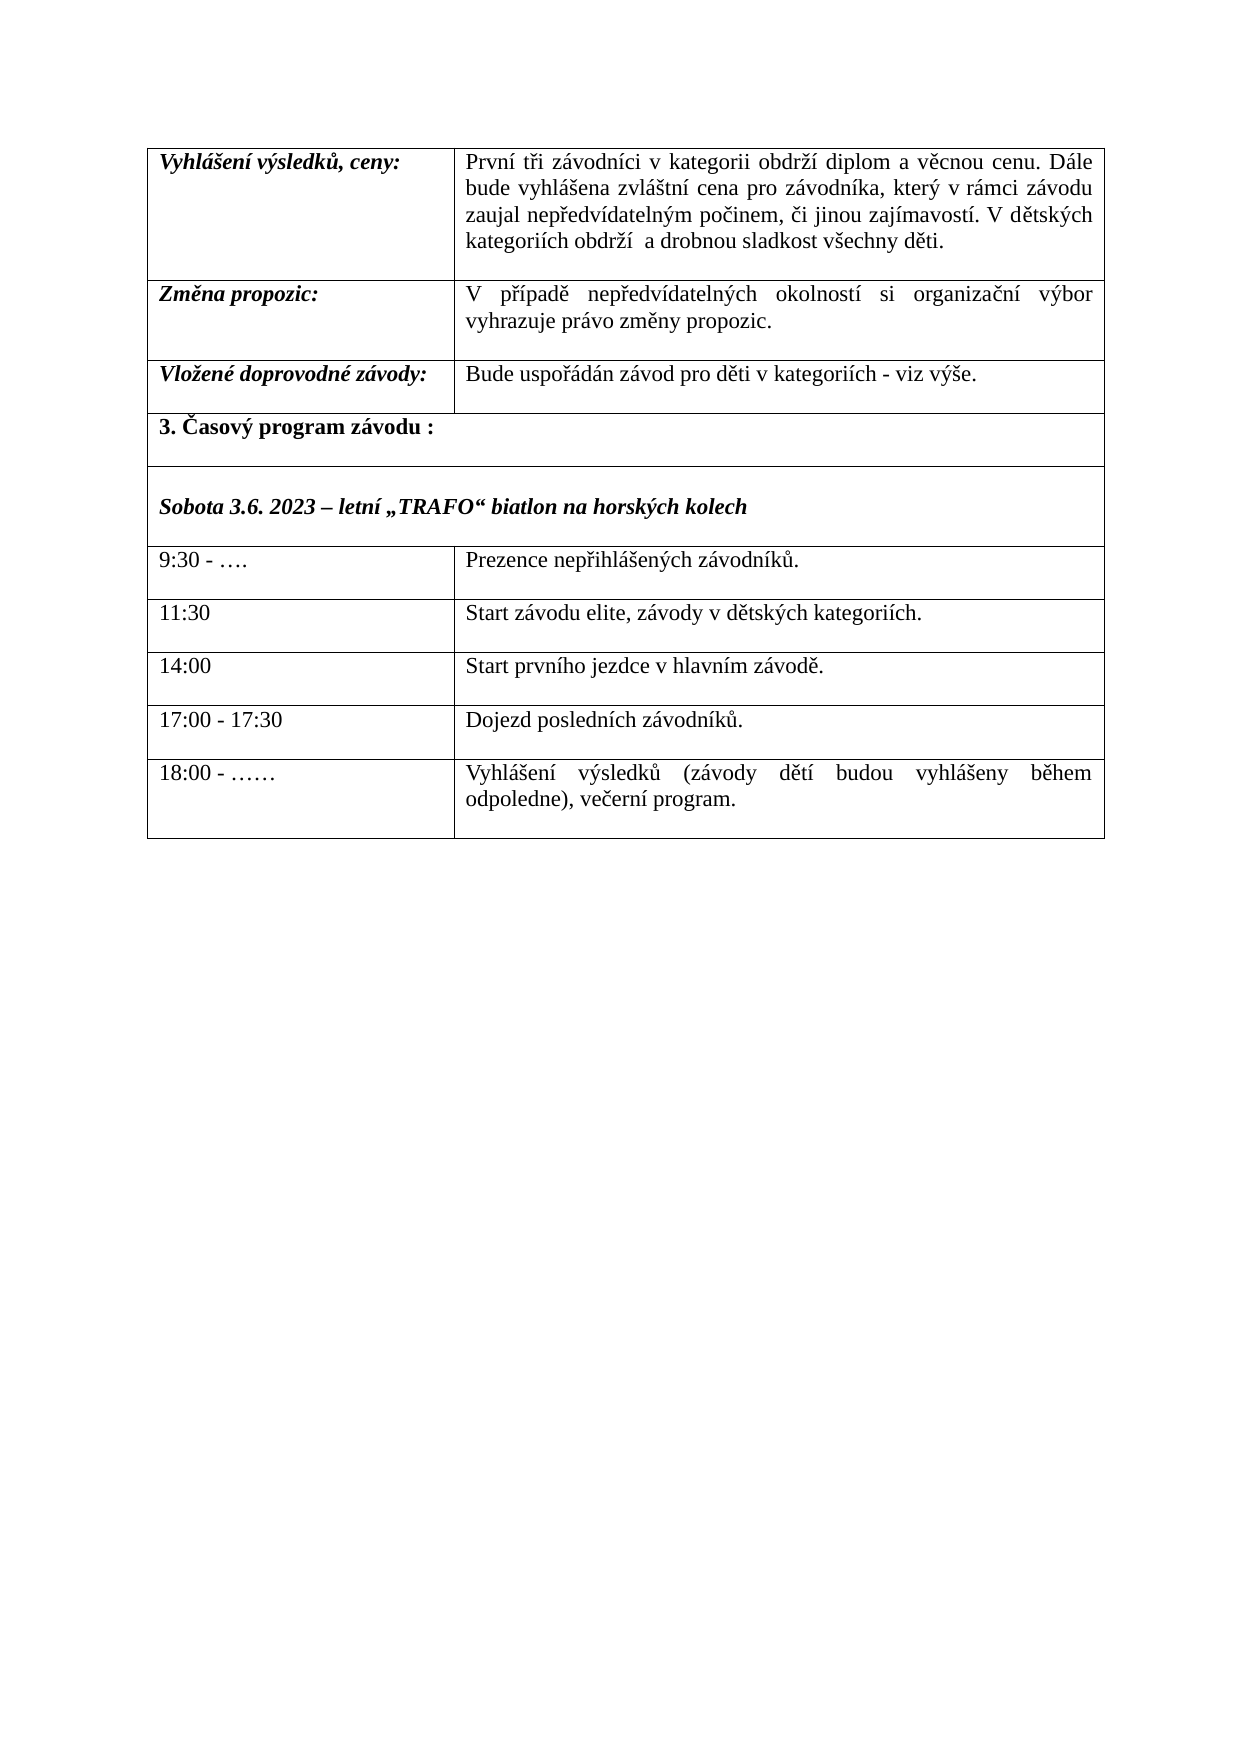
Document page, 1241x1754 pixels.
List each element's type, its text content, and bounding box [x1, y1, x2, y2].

table_cell Start závodu elite, závody v dětských kategoriích. [455, 600, 1104, 652]
table_cell 11:30 [148, 600, 454, 652]
table_cell Vyhlášení výsledků, ceny: [148, 149, 454, 280]
table_cell 9:30 - …. [148, 547, 454, 599]
table_cell V případě nepředvídatelných okolností si organizační výbor vyhrazuje právo změny propozic. [455, 281, 1104, 359]
table_cell 3. Časový program závodu : [148, 414, 1104, 466]
table_cell Bude uspořádán závod pro děti v kategoriích - viz výše. [455, 361, 1104, 413]
table_cell Dojezd posledních závodníků. [455, 706, 1104, 758]
table_cell 14:00 [148, 653, 454, 705]
table_cell 17:00 - 17:30 [148, 706, 454, 758]
table_cell Vyhlášení výsledků (závody dětí budou vyhlášeny během odpoledne), večerní program. [455, 760, 1104, 838]
table_cell Vložené doprovodné závody: [148, 361, 454, 413]
table_cell Prezence nepřihlášených závodníků. [455, 547, 1104, 599]
table_cell Sobota 3.6. 2023 – letní „TRAFO“ biatlon na horských kolech [148, 467, 1104, 546]
table_cell Start prvního jezdce v hlavním závodě. [455, 653, 1104, 705]
table_cell První tři závodníci v kategorii obdrží diplom a věcnou cenu. Dále bude vyhlášena zvláštní cena pro závodníka, který v rámci závodu zaujal nepředvídatelným počinem, či jinou zajímavostí. V dětských kategoriích obdrží a drobnou sladkost všechny děti. [455, 149, 1104, 280]
table_cell Změna propozic: [148, 281, 454, 359]
table_cell 18:00 - …… [148, 760, 454, 838]
